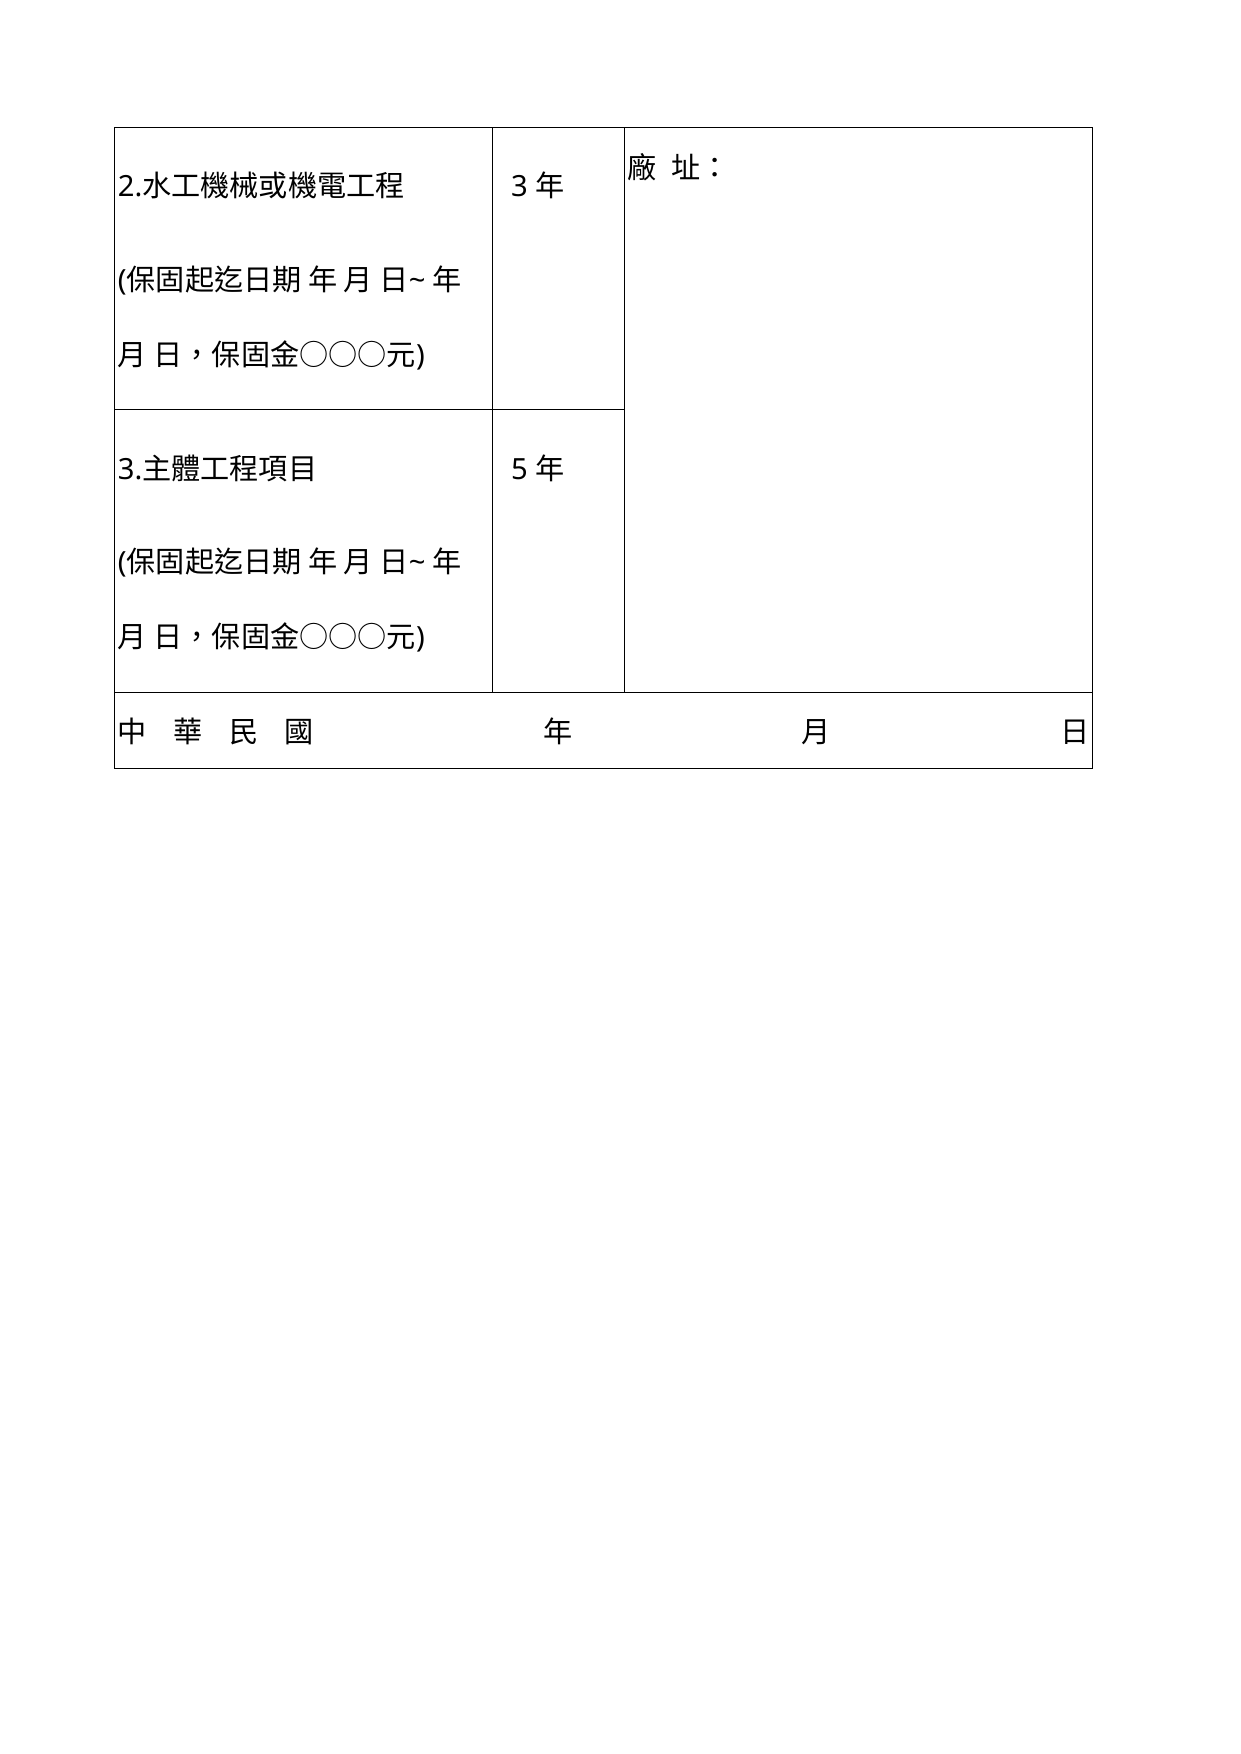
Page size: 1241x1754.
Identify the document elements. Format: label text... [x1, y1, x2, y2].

table_cell 承攬廠商： 負 責 人： 廠 址： [625, 128, 1092, 692]
table_cell 3.主體工程項目 (保固起迄日期 年 月 日~ 年 月 日，保固金○○○元) [115, 410, 492, 692]
table_cell 3 年 [493, 128, 624, 409]
table_cell 5 年 [493, 410, 624, 692]
table_cell 2.水工機械或機電工程 (保固起迄日期 年 月 日~ 年 月 日，保固金○○○元) [115, 128, 492, 409]
table_cell 中華民國 年 月 日 [115, 693, 1092, 768]
